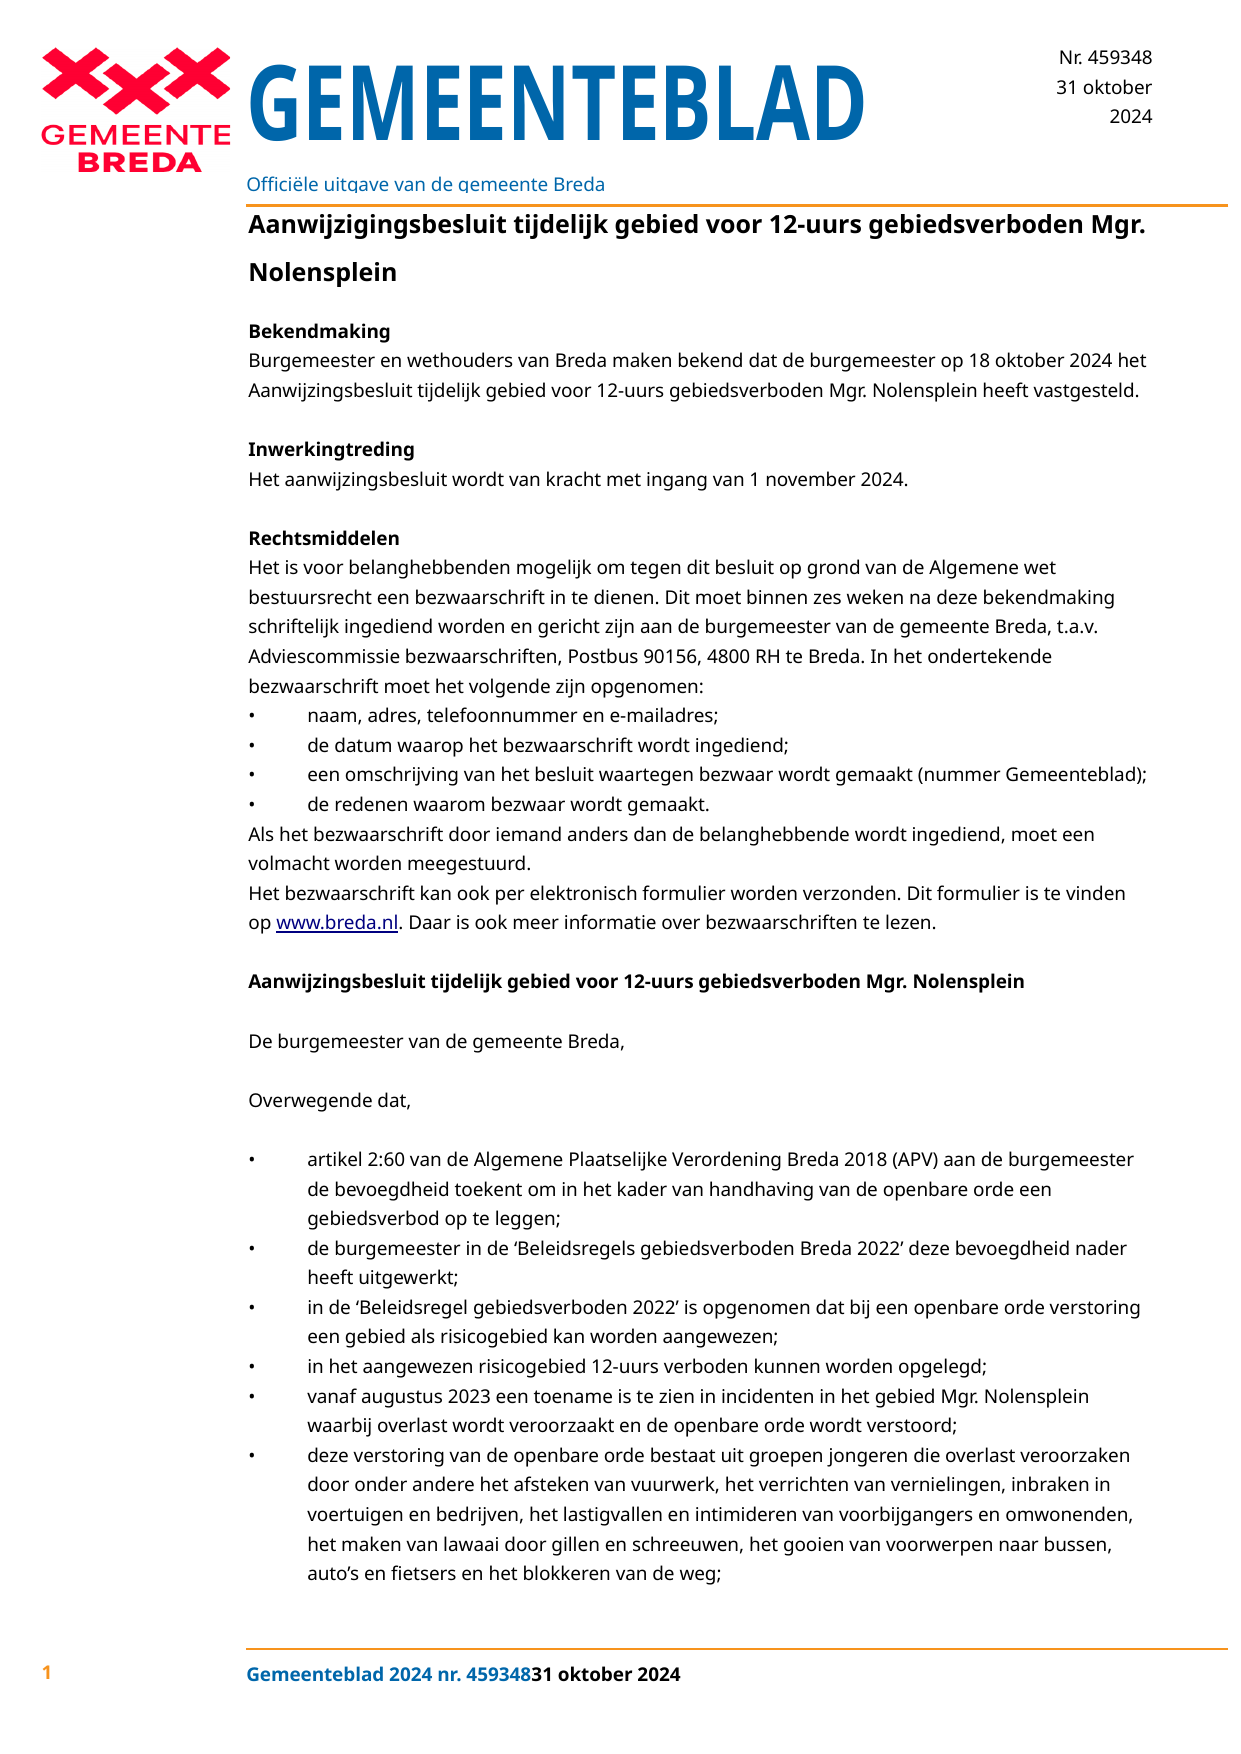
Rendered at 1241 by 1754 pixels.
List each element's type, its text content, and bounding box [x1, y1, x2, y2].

list deze verstoring van de openbare orde bestaat uit groepen jongeren die overlast veroorzaken door onder andere het afsteken van vuurwerk, het verrichten van vernielingen, inbraken in voertuigen en bedrijven, het lastigvallen en intimideren van voorbijgangers en omwonenden, het maken van lawaai door gillen en schreeuwen, het gooien van voorwerpen naar bussen, auto’s en fietsers en het blokkeren van de weg; [248, 1442, 1152, 1586]
list vanaf augustus 2023 een toename is te zien in incidenten in het gebied Mgr. Nolensplein waarbij overlast wordt veroorzaakt en de openbare orde wordt verstoord; [248, 1383, 1152, 1438]
text Het aanwijzingsbesluit wordt van kracht met ingang van 1 november 2024. [248, 466, 1152, 492]
text Aanwijzingsbesluit tijdelijk gebied voor 12-uurs gebiedsverboden Mgr. Nolensplein [248, 969, 1152, 994]
text Inwerkingtreding [248, 436, 1152, 462]
list de burgemeester in de ‘Beleidsregels gebiedsverboden Breda 2022’ deze bevoegdheid nader heeft uitgewerkt; [248, 1235, 1152, 1290]
text Aanwijzigingsbesluit tijdelijk gebied voor 12-uurs gebiedsverboden Mgr. Nolensplein [248, 207, 1152, 288]
list artikel 2:60 van de Algemene Plaatselijke Verordening Breda 2018 (APV) aan de burgemeester de bevoegdheid toekent om in het kader van handhaving van de openbare orde een gebiedsverbod op te leggen; [248, 1146, 1152, 1231]
text Overwegende dat, [248, 1087, 1152, 1113]
list in het aangewezen risicogebied 12-uurs verboden kunnen worden opgelegd; [248, 1353, 1152, 1379]
list de datum waarop het bezwaarschrift wordt ingediend; [248, 732, 1152, 758]
text Als het bezwaarschrift door iemand anders dan de belanghebbende wordt ingediend, moet een volmacht worden meegestuurd. [248, 821, 1152, 876]
text Burgemeester en wethouders van Breda maken bekend dat de burgemeester op 18 oktober 2024 het Aanwijzingsbesluit tijdelijk gebied voor 12-uurs gebiedsverboden Mgr. Nolensplein heeft vastgesteld. [248, 347, 1152, 403]
list in de ‘Beleidsregel gebiedsverboden 2022’ is opgenomen dat bij een openbare orde verstoring een gebied als risicogebied kan worden aangewezen; [248, 1294, 1152, 1349]
picture [41, 47, 231, 172]
text De burgemeester van de gemeente Breda, [248, 1028, 1152, 1054]
list een omschrijving van het besluit waartegen bezwaar wordt gemaakt (nummer Gemeenteblad); [248, 762, 1152, 787]
list naam, adres, telefoonnummer en e-mailadres; [248, 702, 1152, 728]
text Het is voor belanghebbenden mogelijk om tegen dit besluit op grond van de Algemene wet bestuursrecht een bezwaarschrift in te dienen. Dit moet binnen zes weken na deze bekendmaking schriftelijk ingediend worden en gericht zijn aan de burgemeester van de gemeente Breda, t.a.v. Adviescommissie bezwaarschriften, Postbus 90156, 4800 RH te Breda. In het ondertekende bezwaarschrift moet het volgende zijn opgenomen: [248, 554, 1152, 699]
text Het bezwaarschrift kan ook per elektronisch formulier worden verzonden. Dit formulier is te vinden op www.breda.nl. Daar is ook meer informatie over bezwaarschriften te lezen. [248, 880, 1152, 935]
text Bekendmaking [248, 318, 1152, 344]
text Rechtsmiddelen [248, 525, 1152, 551]
list de redenen waarom bezwaar wordt gemaakt. [248, 791, 1152, 817]
